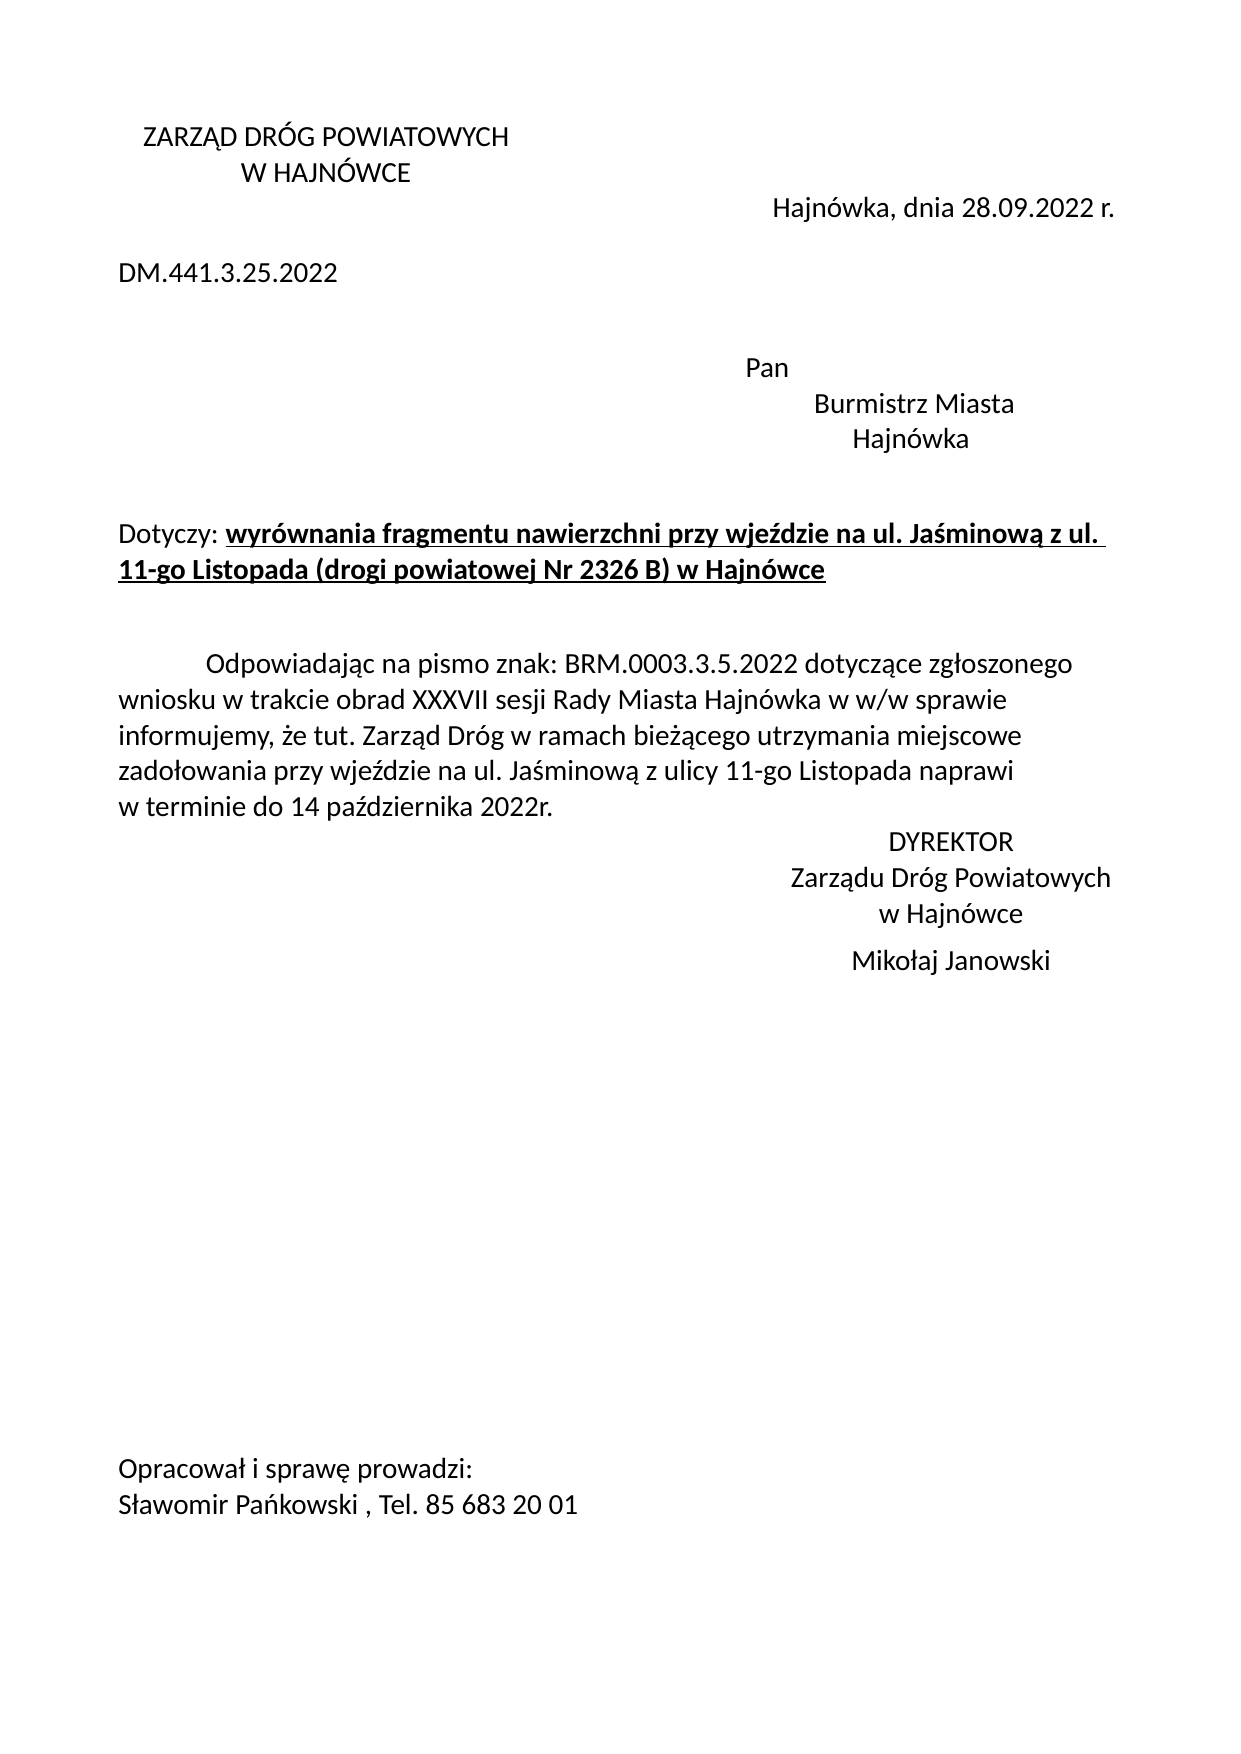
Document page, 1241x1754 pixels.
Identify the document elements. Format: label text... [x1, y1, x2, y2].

text W HAJNÓWCE [0, 154, 1122, 189]
text Sławomir Pańkowski , Tel. 85 683 20 01 [118, 1486, 1122, 1521]
text Hajnówka [706, 420, 1122, 456]
text ZARZĄD DRÓG POWIATOWYCH [0, 118, 1122, 154]
text Mikołaj Janowski [780, 942, 1122, 978]
text Burmistrz Miasta [706, 385, 1122, 420]
text Pan [412, 349, 1122, 385]
text w Hajnówce [780, 895, 1122, 930]
text DM.441.3.25.2022 [118, 254, 1122, 290]
text DYREKTOR [780, 823, 1122, 859]
text Odpowiadając na pismo znak: BRM.0003.3.5.2022 dotyczące zgłoszonego wniosku w trakcie obrad XXXVII sesji Rady Miasta Hajnówka w w/w sprawie informujemy, że tut. Zarząd Dróg w ramach bieżącego utrzymania miejscowe zadołowania przy wjeździe na ul. Jaśminową z ulicy 11-go Listopada naprawi w terminie do 14 października 2022r. [118, 645, 1122, 823]
text Hajnówka, dnia 28.09.2022 r. [118, 189, 1122, 225]
text Zarządu Dróg Powiatowych [780, 859, 1122, 895]
text Dotyczy: wyrównania fragmentu nawierzchni przy wjeździe na ul. Jaśminową z ul. 11-go Listopada (drogi powiatowej Nr 2326 B) w Hajnówce [118, 515, 1122, 586]
text Opracował i sprawę prowadzi: [118, 1450, 1122, 1486]
